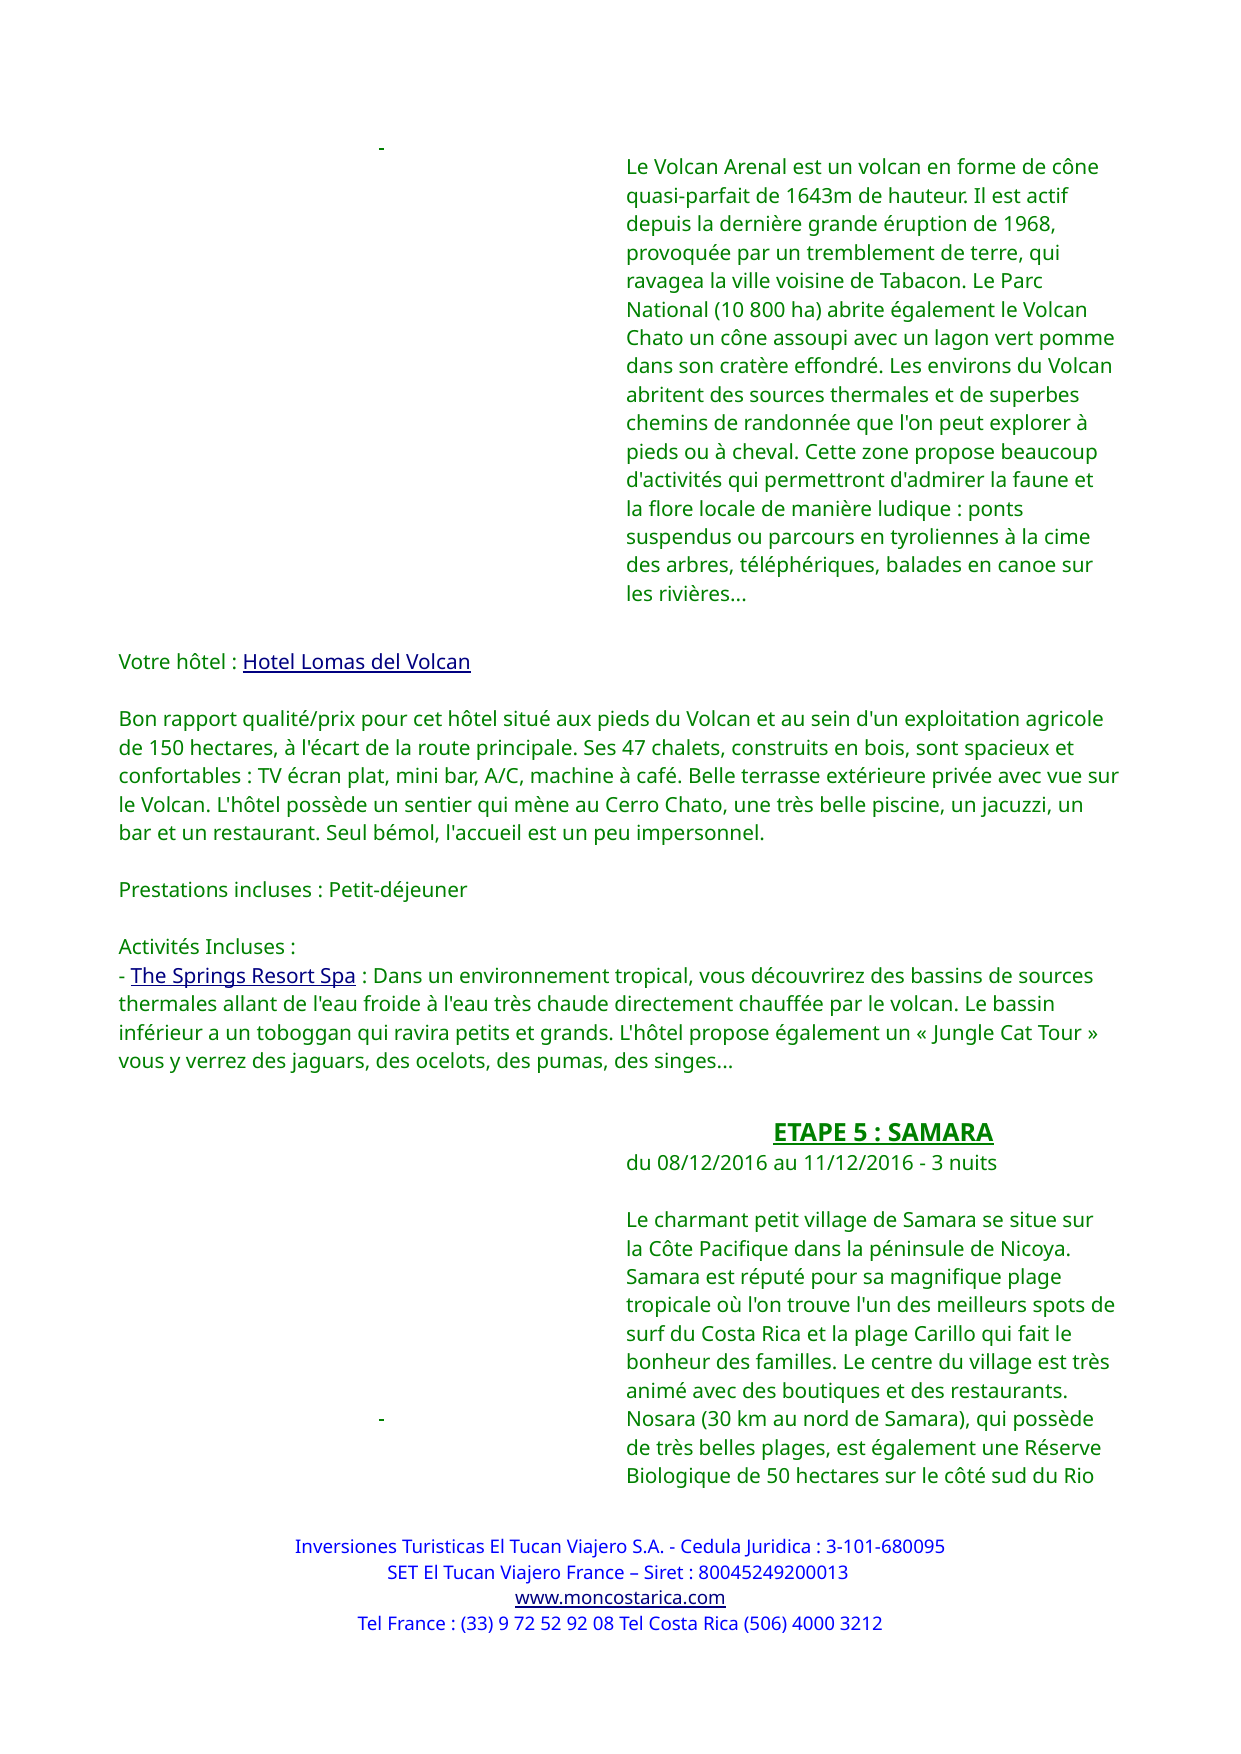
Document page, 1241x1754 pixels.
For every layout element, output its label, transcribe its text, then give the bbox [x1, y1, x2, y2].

text - The Springs Resort Spa : Dans un environnement tropical, vous découvrirez des bassins de sources thermales allant de l'eau froide à l'eau très chaude directement chauffée par le volcan. Le bassin inférieur a un toboggan qui ravira petits et grands. L'hôtel propose également un « Jungle Cat Tour » vous y verrez des jaguars, des ocelots, des pumas, des singes... [118, 961, 1122, 1074]
text Bon rapport qualité/prix pour cet hôtel situé aux pieds du Volcan et au sein d'un exploitation agricole de 150 hectares, à l'écart de la route principale. Ses 47 chalets, construits en bois, sont spacieux et confortables : TV écran plat, mini bar, A/C, machine à café. Belle terrasse extérieure privée avec vue sur le Volcan. L'hôtel possède un sentier qui mène au Cerro Chato, une très belle piscine, un jacuzzi, un bar et un restaurant. Seul bémol, l'accueil est un peu impersonnel. [118, 704, 1122, 847]
table_header Le Volcan Arenal est un volcan en forme de cône quasi-parfait de 1643m de hauteur. Il est actif depuis la dernière grande éruption de 1968, provoquée par un tremblement de terre, qui ravagea la ville voisine de Tabacon. Le Parc National (10 800 ha) abrite également le Volcan Chato un cône assoupi avec un lagon vert pomme dans son cratère effondré. Les environs du Volcan abritent des sources thermales et de superbes chemins de randonnée que l'on peut explorer à pieds ou à cheval. Cette zone propose beaucoup d'activités qui permettront d'admirer la faune et la flore locale de manière ludique : ponts suspendus ou parcours en tyroliennes à la cime des arbres, téléphériques, balades en canoe sur les rivières... [620, 118, 1122, 613]
text Votre hôtel : Hotel Lomas del Volcan [118, 647, 1122, 676]
text Prestations incluses : Petit-déjeuner [118, 875, 1122, 904]
table_header ETAPE 5 : SAMARA du 08/12/2016 au 11/12/2016 - 3 nuits Le charmant petit village de Samara se situe sur la Côte Pacifique dans la péninsule de Nicoya. Samara est réputé pour sa magnifique plage tropicale où l'on trouve l'un des meilleurs spots de surf du Costa Rica et la plage Carillo qui fait le bonheur des familles. Le centre du village est très animé avec des boutiques et des restaurants. Nosara (30 km au nord de Samara), qui possède de très belles plages, est également une Réserve Biologique de 50 hectares sur le côté sud du Rio [620, 1109, 1122, 1495]
table_header [118, 118, 620, 613]
text Activités Incluses : [118, 932, 1122, 961]
table_header [118, 1109, 620, 1495]
